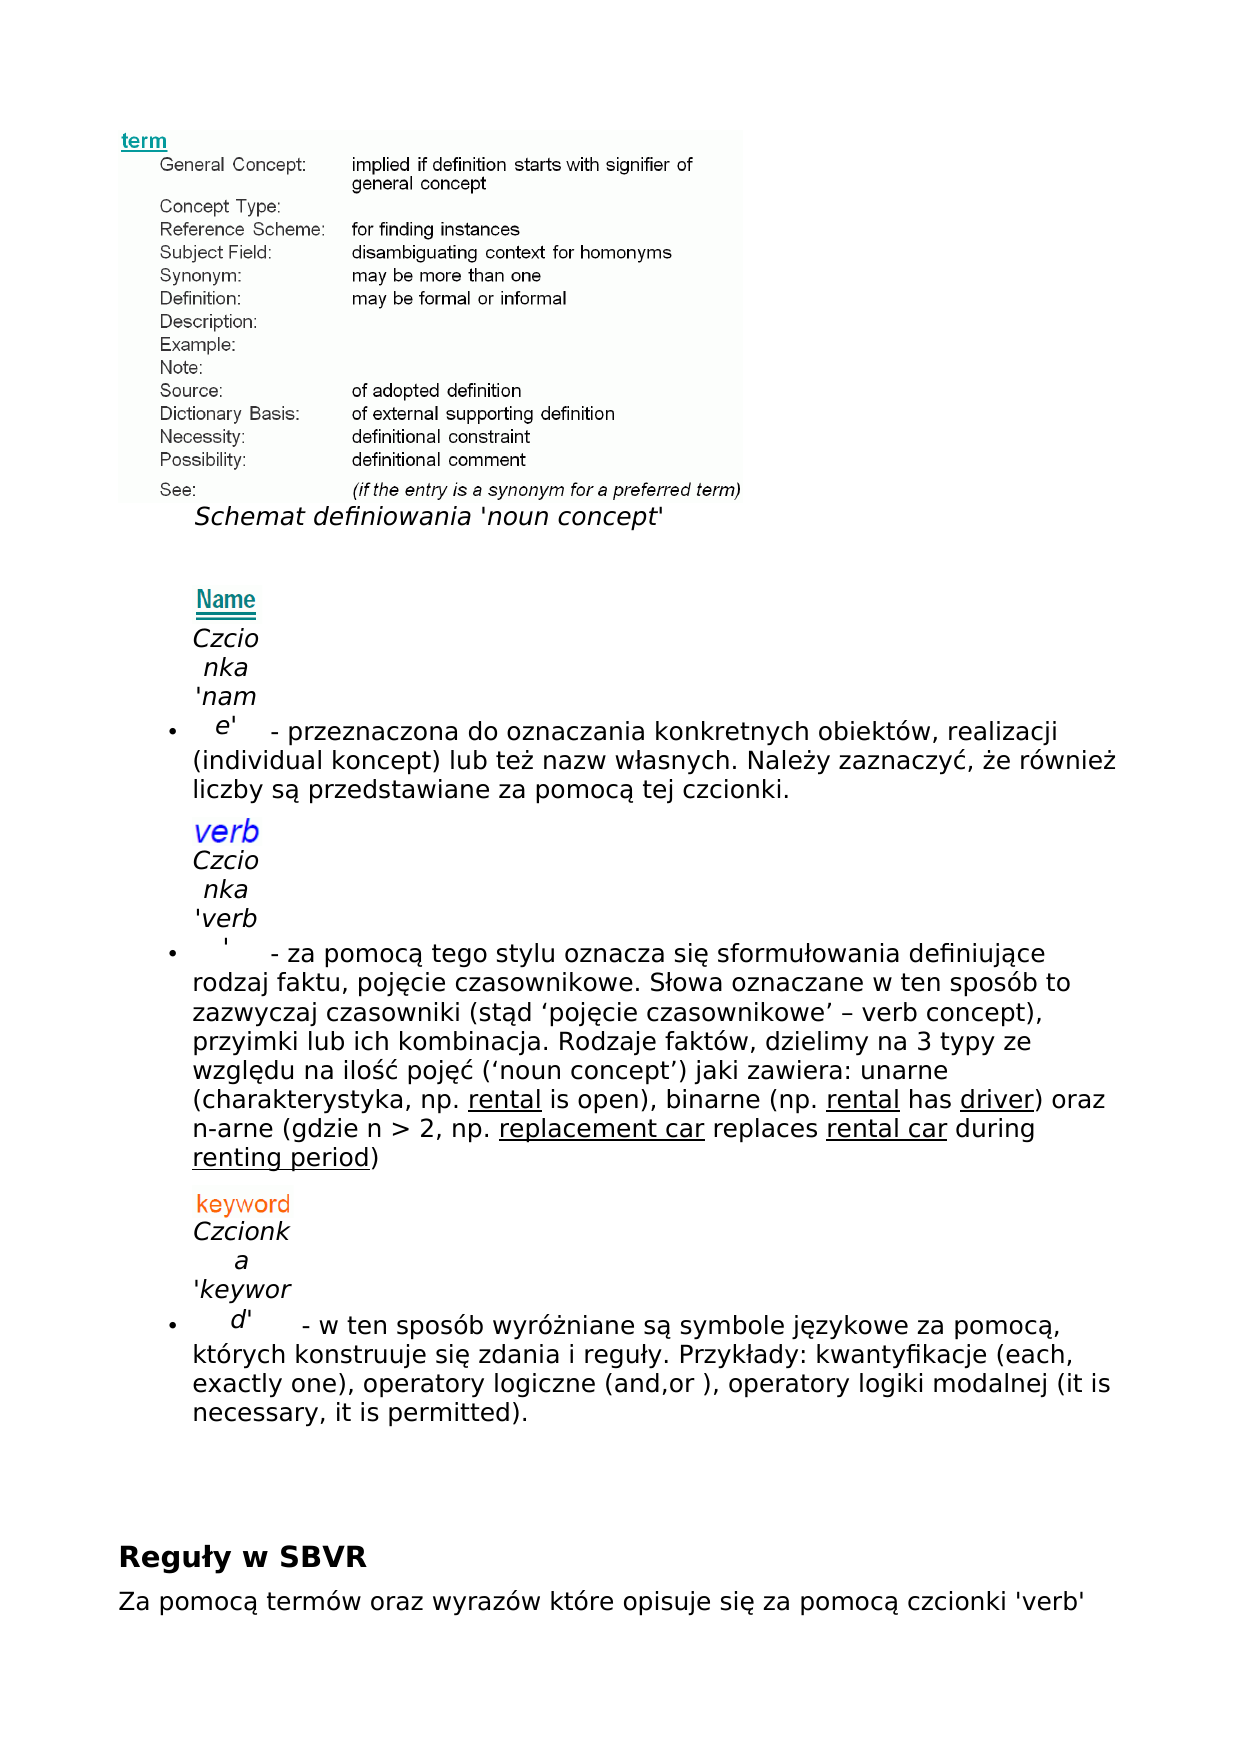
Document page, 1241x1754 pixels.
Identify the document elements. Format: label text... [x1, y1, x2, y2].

list Czcionka 'name' [192, 624, 262, 741]
list - przeznaczona do oznaczania konkretnych obiektów, realizacji (individual koncept) lub też nazw własnych. Należy zaznaczyć, że również liczby są przedstawiane za pomocą tej czcionki. [177, 573, 1122, 805]
text Schemat definiowania 'noun concept' [118, 503, 743, 531]
subtitle Reguły w SBVR [118, 1540, 1122, 1574]
text Za pomocą termów oraz wyrazów które opisuje się za pomocą czcionki 'verb' [118, 1587, 1122, 1616]
list - za pomocą tego stylu oznacza się sformułowania definiujące rodzaj faktu, pojęcie czasownikowe. Słowa oznaczane w ten sposób to zazwyczaj czasowniki (stąd ‘pojęcie czasownikowe’ – verb concept), przyimki lub ich kombinacja. Rodzaje faktów, dzielimy na 3 typy ze względu na ilość pojęć (‘noun concept’) jaki zawiera: unarne (charakterystyka, np. rental is open), binarne (np. rental has driver) oraz n-arne (gdzie n > 2, np. replacement car replaces rental car during renting period) [177, 805, 1122, 1173]
picture [192, 817, 263, 846]
picture [192, 585, 263, 624]
list - w ten sposób wyróżniane są symbole językowe za pomocą, których konstruuje się zdania i reguły. Przykłady: kwantyfikacje (each, exactly one), operatory logiczne (and,or ), operatory logiki modalnej (it is necessary, it is permitted). [177, 1173, 1122, 1486]
picture [118, 130, 744, 503]
picture [192, 1185, 294, 1218]
list Czcionka 'keyword' [192, 1218, 293, 1334]
list Czcionka 'verb' [192, 846, 262, 963]
